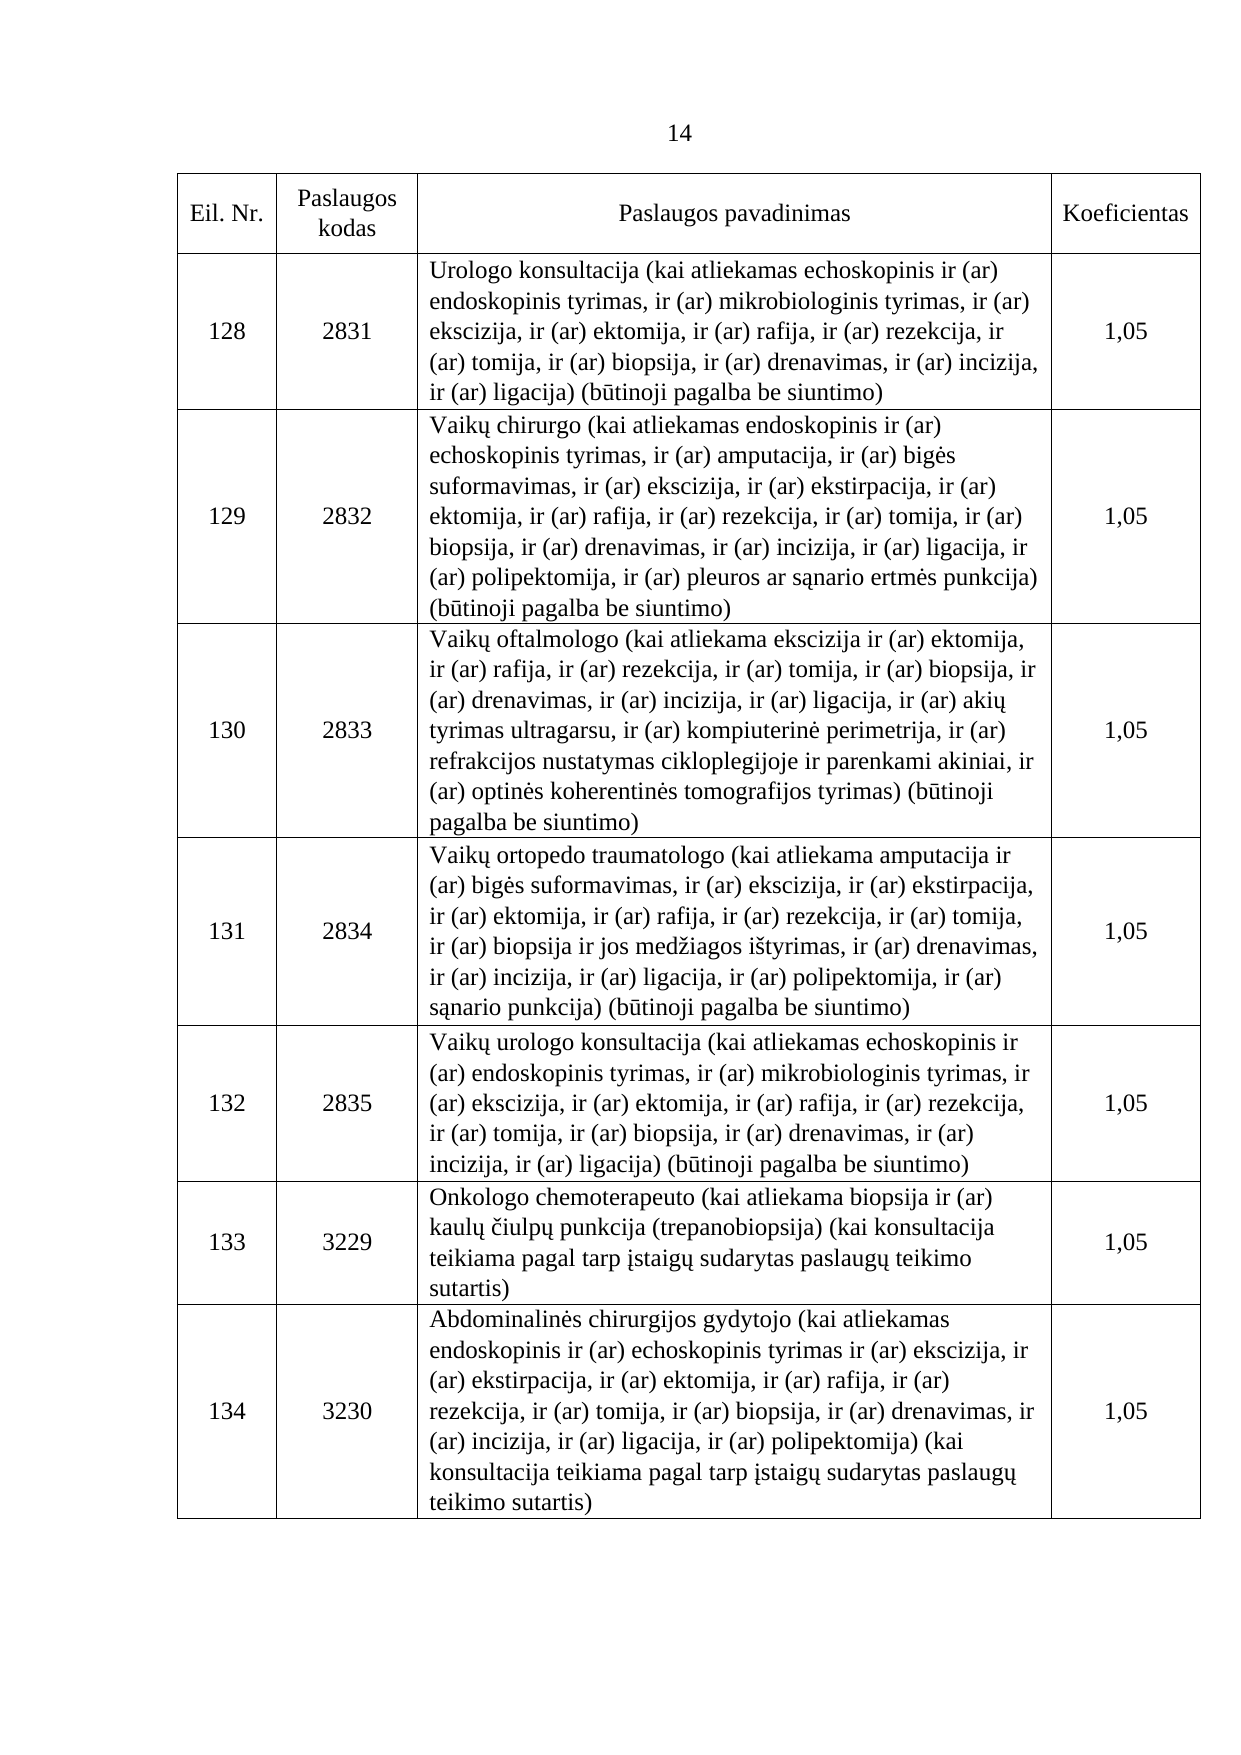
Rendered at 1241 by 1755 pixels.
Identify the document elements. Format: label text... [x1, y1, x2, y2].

table_cell Vaikų ortopedo traumatologo (kai atliekama amputacija ir (ar) bigės suformavimas, ir (ar) ekscizija, ir (ar) ekstirpacija, ir (ar) ektomija, ir (ar) rafija, ir (ar) rezekcija, ir (ar) tomija, ir (ar) biopsija ir jos medžiagos ištyrimas, ir (ar) drenavimas, ir (ar) incizija, ir (ar) ligacija, ir (ar) polipektomija, ir (ar) sąnario punkcija) (būtinoji pagalba be siuntimo) [418, 838, 1051, 1024]
table_cell 1,05 [1052, 838, 1200, 1024]
table_cell 2831 [277, 254, 417, 409]
table_cell 2832 [277, 410, 417, 623]
table_cell Vaikų chirurgo (kai atliekamas endoskopinis ir (ar) echoskopinis tyrimas, ir (ar) amputacija, ir (ar) bigės suformavimas, ir (ar) ekscizija, ir (ar) ekstirpacija, ir (ar) ektomija, ir (ar) rafija, ir (ar) rezekcija, ir (ar) tomija, ir (ar) biopsija, ir (ar) drenavimas, ir (ar) incizija, ir (ar) ligacija, ir (ar) polipektomija, ir (ar) pleuros ar sąnario ertmės punkcija) (būtinoji pagalba be siuntimo) [418, 410, 1051, 623]
table_header Koeficientas [1052, 174, 1200, 253]
table_cell 1,05 [1052, 624, 1200, 837]
table_cell 1,05 [1052, 410, 1200, 623]
table_cell Onkologo chemoterapeuto (kai atliekama biopsija ir (ar) kaulų čiulpų punkcija (trepanobiopsija) (kai konsultacija teikiama pagal tarp įstaigų sudarytas paslaugų teikimo sutartis) [418, 1182, 1051, 1303]
table_cell 129 [178, 410, 276, 623]
table_header Eil. Nr. [178, 174, 276, 253]
table_header Paslaugos kodas [277, 174, 417, 253]
table_cell 1,05 [1052, 1182, 1200, 1303]
table_cell 3229 [277, 1182, 417, 1303]
table_cell 131 [178, 838, 276, 1024]
table_cell 1,05 [1052, 1305, 1200, 1517]
table_cell 1,05 [1052, 254, 1200, 409]
table_cell 2834 [277, 838, 417, 1024]
table_cell 3230 [277, 1305, 417, 1517]
table_cell Vaikų urologo konsultacija (kai atliekamas echoskopinis ir (ar) endoskopinis tyrimas, ir (ar) mikrobiologinis tyrimas, ir (ar) ekscizija, ir (ar) ektomija, ir (ar) rafija, ir (ar) rezekcija, ir (ar) tomija, ir (ar) biopsija, ir (ar) drenavimas, ir (ar) incizija, ir (ar) ligacija) (būtinoji pagalba be siuntimo) [418, 1026, 1051, 1181]
table_cell 133 [178, 1182, 276, 1303]
table_cell 128 [178, 254, 276, 409]
table_cell Urologo konsultacija (kai atliekamas echoskopinis ir (ar) endoskopinis tyrimas, ir (ar) mikrobiologinis tyrimas, ir (ar) ekscizija, ir (ar) ektomija, ir (ar) rafija, ir (ar) rezekcija, ir (ar) tomija, ir (ar) biopsija, ir (ar) drenavimas, ir (ar) incizija, ir (ar) ligacija) (būtinoji pagalba be siuntimo) [418, 254, 1051, 409]
table_cell 130 [178, 624, 276, 837]
table_cell Abdominalinės chirurgijos gydytojo (kai atliekamas endoskopinis ir (ar) echoskopinis tyrimas ir (ar) ekscizija, ir (ar) ekstirpacija, ir (ar) ektomija, ir (ar) rafija, ir (ar) rezekcija, ir (ar) tomija, ir (ar) biopsija, ir (ar) drenavimas, ir (ar) incizija, ir (ar) ligacija, ir (ar) polipektomija) (kai konsultacija teikiama pagal tarp įstaigų sudarytas paslaugų teikimo sutartis) [418, 1305, 1051, 1517]
table_cell 2835 [277, 1026, 417, 1181]
table_cell Vaikų oftalmologo (kai atliekama ekscizija ir (ar) ektomija, ir (ar) rafija, ir (ar) rezekcija, ir (ar) tomija, ir (ar) biopsija, ir (ar) drenavimas, ir (ar) incizija, ir (ar) ligacija, ir (ar) akių tyrimas ultragarsu, ir (ar) kompiuterinė perimetrija, ir (ar) refrakcijos nustatymas cikloplegijoje ir parenkami akiniai, ir (ar) optinės koherentinės tomografijos tyrimas) (būtinoji pagalba be siuntimo) [418, 624, 1051, 837]
table_header Paslaugos pavadinimas [418, 174, 1051, 253]
table_cell 132 [178, 1026, 276, 1181]
table_cell 2833 [277, 624, 417, 837]
table_cell 1,05 [1052, 1026, 1200, 1181]
table_cell 134 [178, 1305, 276, 1517]
